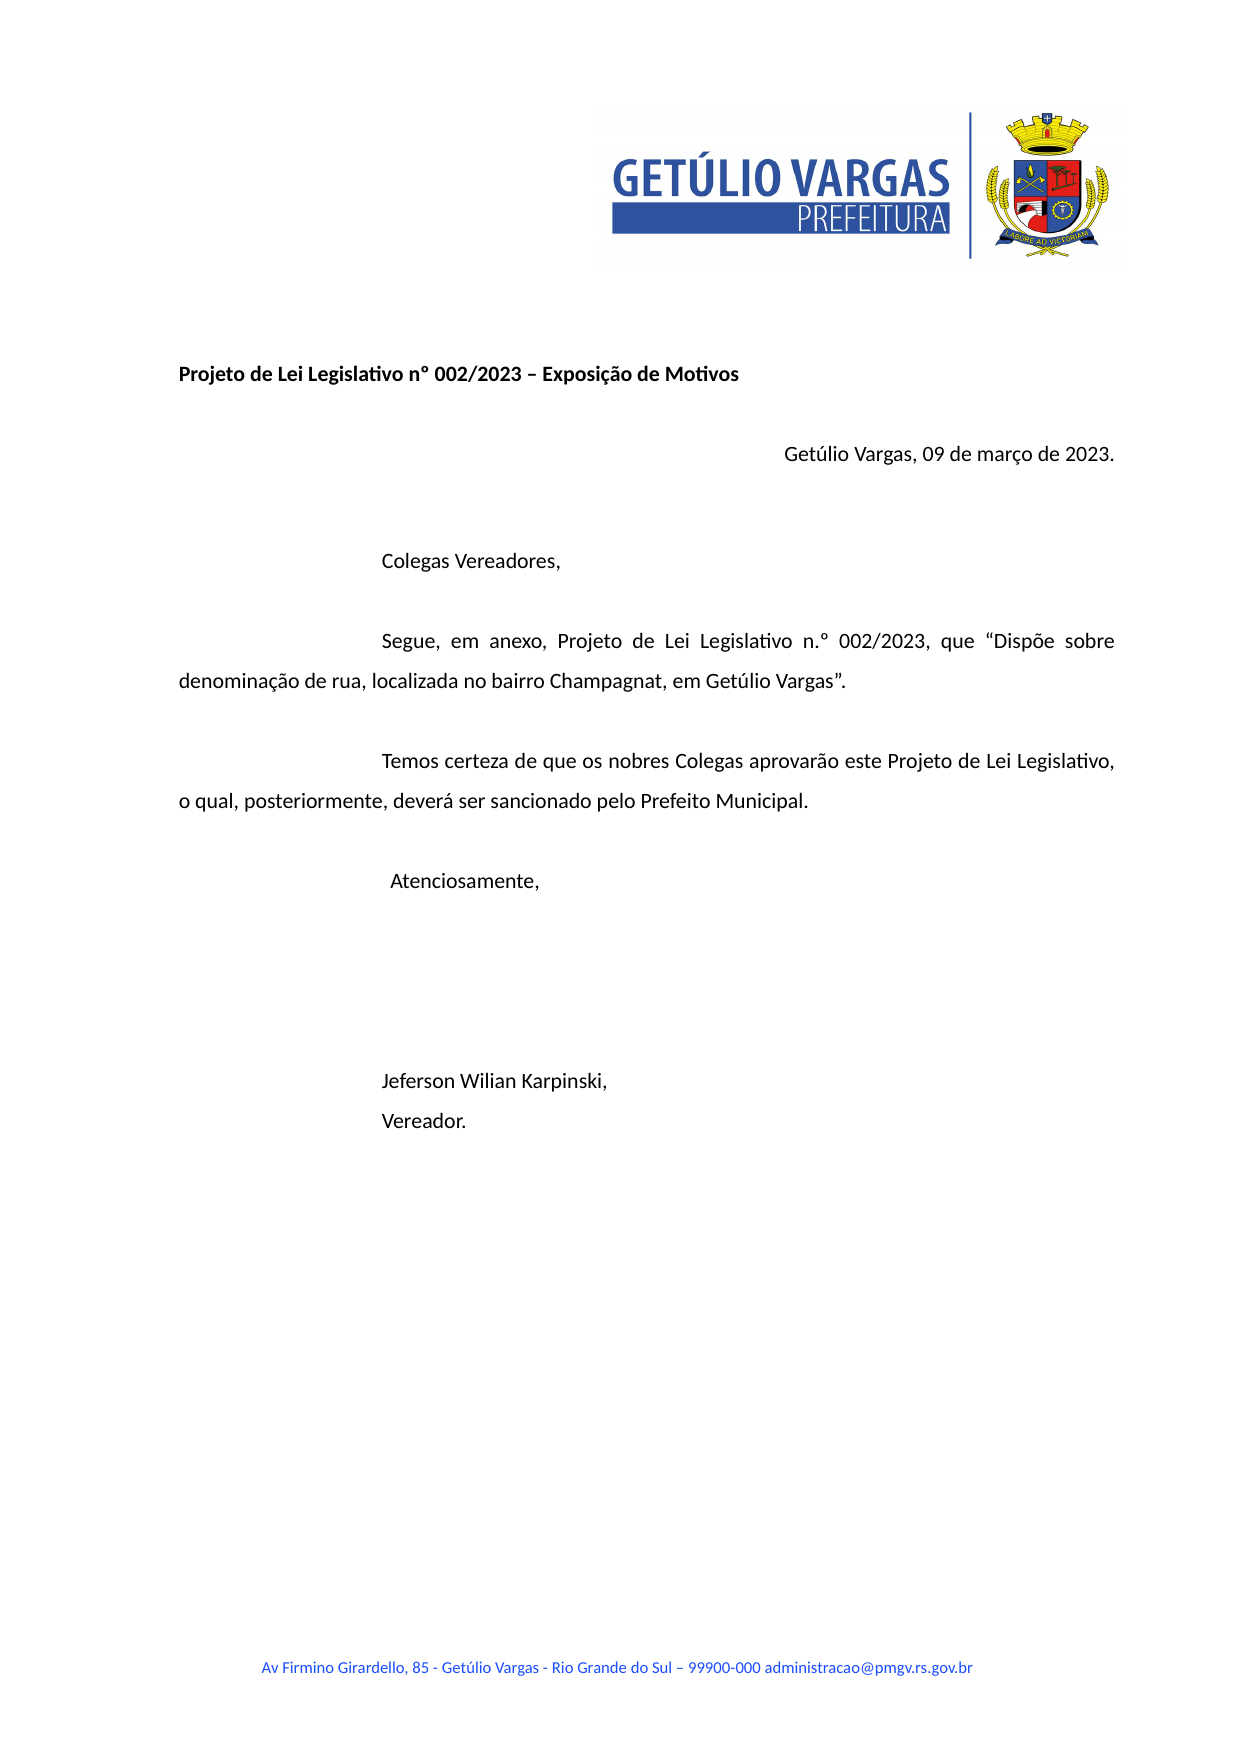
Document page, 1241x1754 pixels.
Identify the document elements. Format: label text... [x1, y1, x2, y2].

text Temos certeza de que os nobres Colegas aprovarão este Projeto de Lei Legislativo, o qual, posteriormente, deverá ser sancionado pelo Prefeito Municipal. [178, 747, 1115, 814]
text Atenciosamente, [178, 867, 1115, 894]
text Jeferson Wilian Karpinski, [178, 1067, 1115, 1094]
text Segue, em anexo, Projeto de Lei Legislativo n.º 002/2023, que “Dispõe sobre denominação de rua, localizada no bairro Champagnat, em Getúlio Vargas”. [178, 627, 1115, 694]
text Vereador. [178, 1107, 1115, 1134]
text Colegas Vereadores, [178, 547, 1115, 574]
text Getúlio Vargas, 09 de março de 2023. [238, 440, 1115, 467]
text Projeto de Lei Legislativo nº 002/2023 – Exposição de Motivos [178, 360, 1115, 387]
